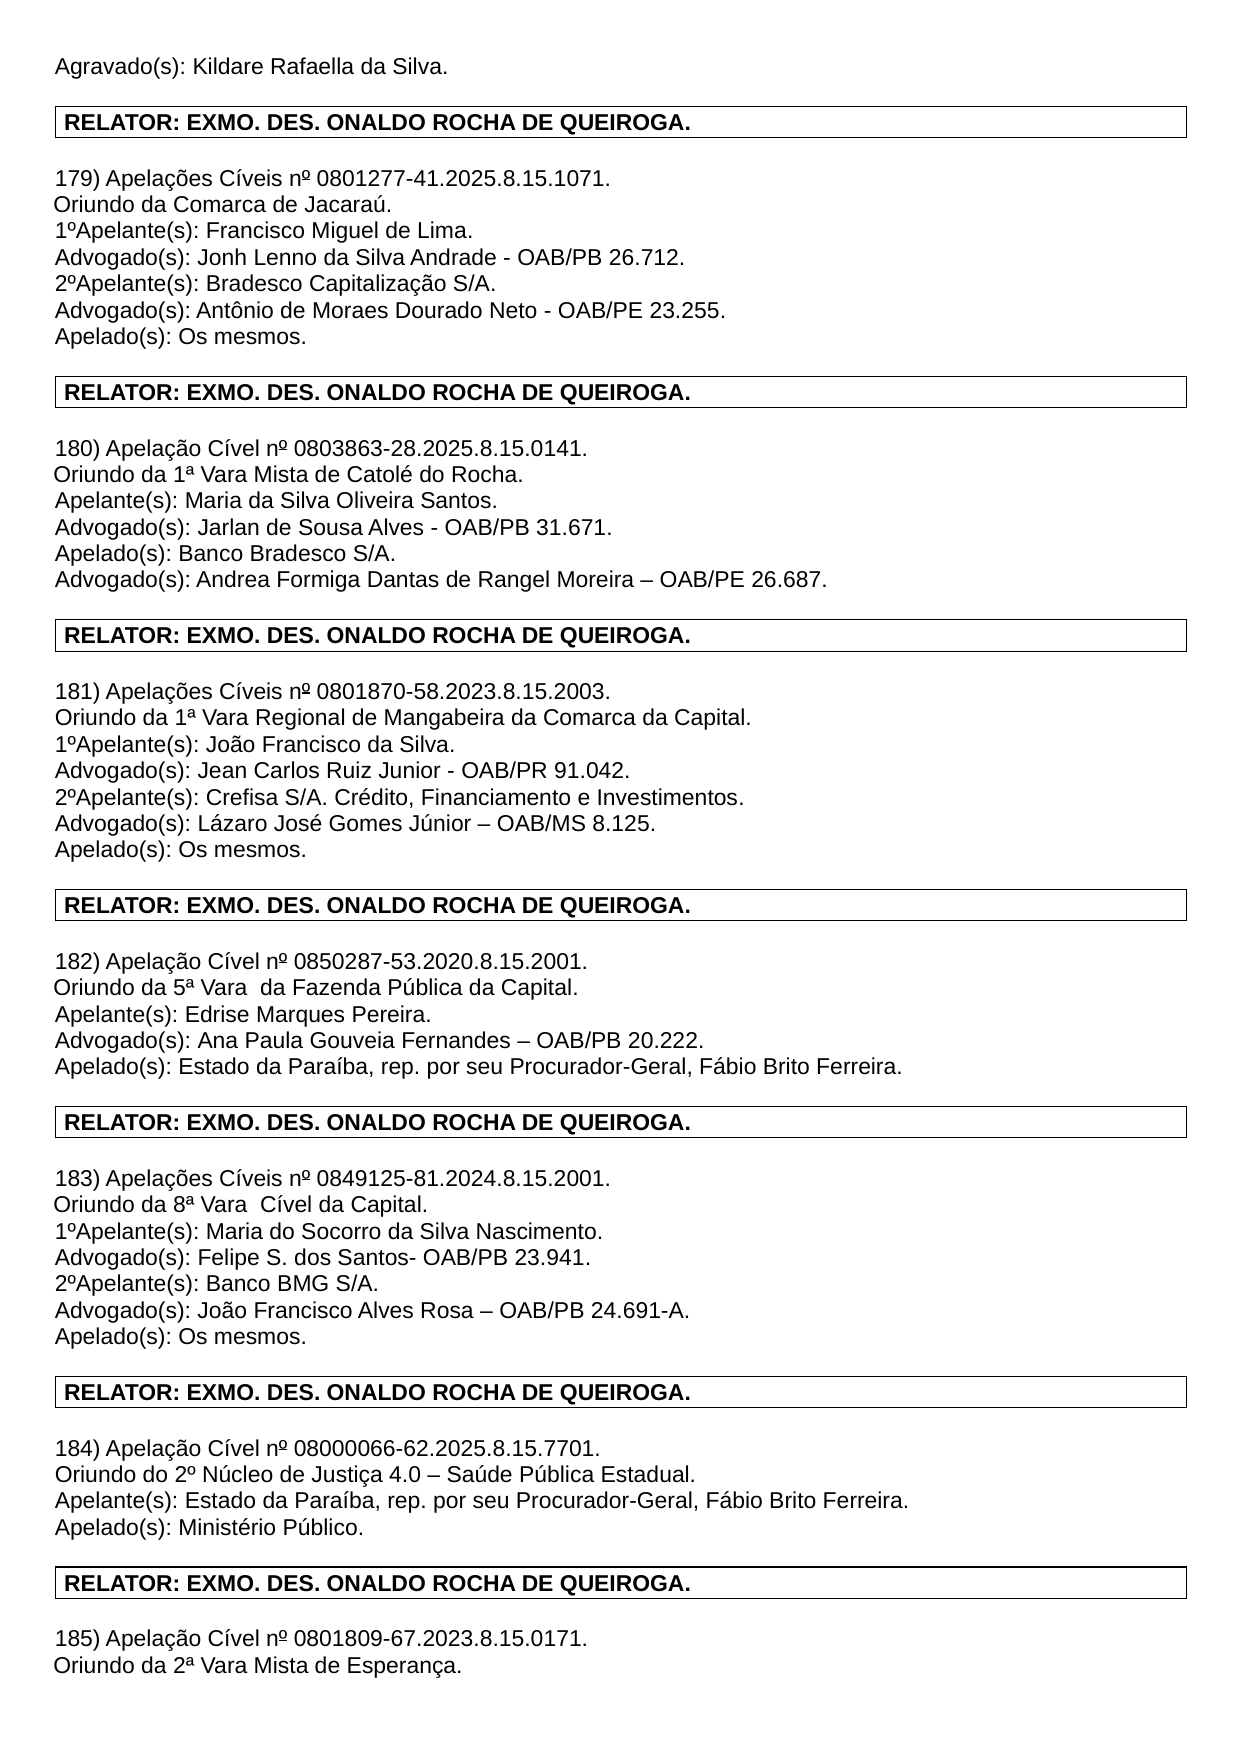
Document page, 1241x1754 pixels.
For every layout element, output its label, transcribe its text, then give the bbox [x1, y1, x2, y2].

text 1ºApelante(s): Francisco Miguel de Lima. [54, 217, 1187, 244]
text 184) Apelação Cível nº 08000066-62.2025.8.15.7701. [54, 1435, 1187, 1461]
text RELATOR: EXMO. DES. ONALDO ROCHA DE QUEIROGA. [56, 890, 1186, 920]
text Apelado(s): Os mesmos. [54, 836, 1187, 862]
text Advogado(s): Jarlan de Sousa Alves - OAB/PB 31.671. [54, 514, 1187, 540]
text Oriundo da 1ª Vara Regional de Mangabeira da Comarca da Capital. [54, 704, 1187, 731]
text 181) Apelações Cíveis nº 0801870-58.2023.8.15.2003. [54, 678, 1187, 704]
text 2ºApelante(s): Banco BMG S/A. [54, 1270, 1187, 1297]
text 2ºApelante(s): Bradesco Capitalização S/A. [54, 270, 1187, 297]
text Oriundo da 5ª Vara da Fazenda Pública da Capital. [53, 974, 1187, 1001]
text RELATOR: EXMO. DES. ONALDO ROCHA DE QUEIROGA. [56, 107, 1186, 137]
text Advogado(s): Felipe S. dos Santos- OAB/PB 23.941. [54, 1244, 1187, 1270]
text Apelado(s): Estado da Paraíba, rep. por seu Procurador-Geral, Fábio Brito Ferreira. [54, 1053, 1187, 1079]
text Oriundo da 1ª Vara Mista de Catolé do Rocha. [53, 461, 1187, 487]
text RELATOR: EXMO. DES. ONALDO ROCHA DE QUEIROGA. [56, 620, 1186, 651]
text RELATOR: EXMO. DES. ONALDO ROCHA DE QUEIROGA. [56, 1107, 1186, 1137]
text 185) Apelação Cível nº 0801809-67.2023.8.15.0171. [54, 1625, 1187, 1652]
text Apelado(s): Os mesmos. [54, 323, 1187, 349]
text Oriundo do 2º Núcleo de Justiça 4.0 – Saúde Pública Estadual. [54, 1461, 1187, 1487]
text Oriundo da 2ª Vara Mista de Esperança. [53, 1652, 1187, 1678]
text Apelante(s): Estado da Paraíba, rep. por seu Procurador-Geral, Fábio Brito Ferreira. [54, 1487, 1187, 1514]
text RELATOR: EXMO. DES. ONALDO ROCHA DE QUEIROGA. [56, 1568, 1186, 1598]
text Apelante(s): Edrise Marques Pereira. [54, 1001, 1187, 1027]
text Advogado(s): João Francisco Alves Rosa – OAB/PB 24.691-A. [54, 1297, 1187, 1323]
text Advogado(s): Jean Carlos Ruiz Junior - OAB/PR 91.042. [54, 757, 1187, 783]
text Apelado(s): Os mesmos. [54, 1323, 1187, 1349]
text 182) Apelação Cível nº 0850287-53.2020.8.15.2001. [54, 948, 1187, 974]
text 2ºApelante(s): Crefisa S/A. Crédito, Financiamento e Investimentos. [54, 783, 1187, 810]
text Apelado(s): Ministério Público. [54, 1514, 1187, 1540]
text Advogado(s): Jonh Lenno da Silva Andrade - OAB/PB 26.712. [54, 244, 1187, 270]
text Apelante(s): Maria da Silva Oliveira Santos. [54, 487, 1187, 514]
text Oriundo da Comarca de Jacaraú. [53, 191, 1187, 217]
text Advogado(s): Andrea Formiga Dantas de Rangel Moreira – OAB/PE 26.687. [54, 566, 1187, 593]
text Advogado(s): Antônio de Moraes Dourado Neto - OAB/PE 23.255. [54, 297, 1187, 323]
text Apelado(s): Banco Bradesco S/A. [54, 540, 1187, 566]
text 1ºApelante(s): João Francisco da Silva. [54, 731, 1187, 757]
text RELATOR: EXMO. DES. ONALDO ROCHA DE QUEIROGA. [56, 1377, 1186, 1407]
text Advogado(s): Lázaro José Gomes Júnior – OAB/MS 8.125. [54, 810, 1187, 836]
text Oriundo da 8ª Vara Cível da Capital. [53, 1191, 1187, 1218]
text 1ºApelante(s): Maria do Socorro da Silva Nascimento. [54, 1218, 1187, 1244]
text 179) Apelações Cíveis nº 0801277-41.2025.8.15.1071. [54, 165, 1187, 191]
text Advogado(s): Ana Paula Gouveia Fernandes – OAB/PB 20.222. [54, 1027, 1187, 1053]
text 183) Apelações Cíveis nº 0849125-81.2024.8.15.2001. [54, 1165, 1187, 1191]
text Agravado(s): Kildare Rafaella da Silva. [54, 53, 1187, 79]
text RELATOR: EXMO. DES. ONALDO ROCHA DE QUEIROGA. [56, 377, 1186, 407]
text 180) Apelação Cível nº 0803863-28.2025.8.15.0141. [54, 434, 1187, 461]
